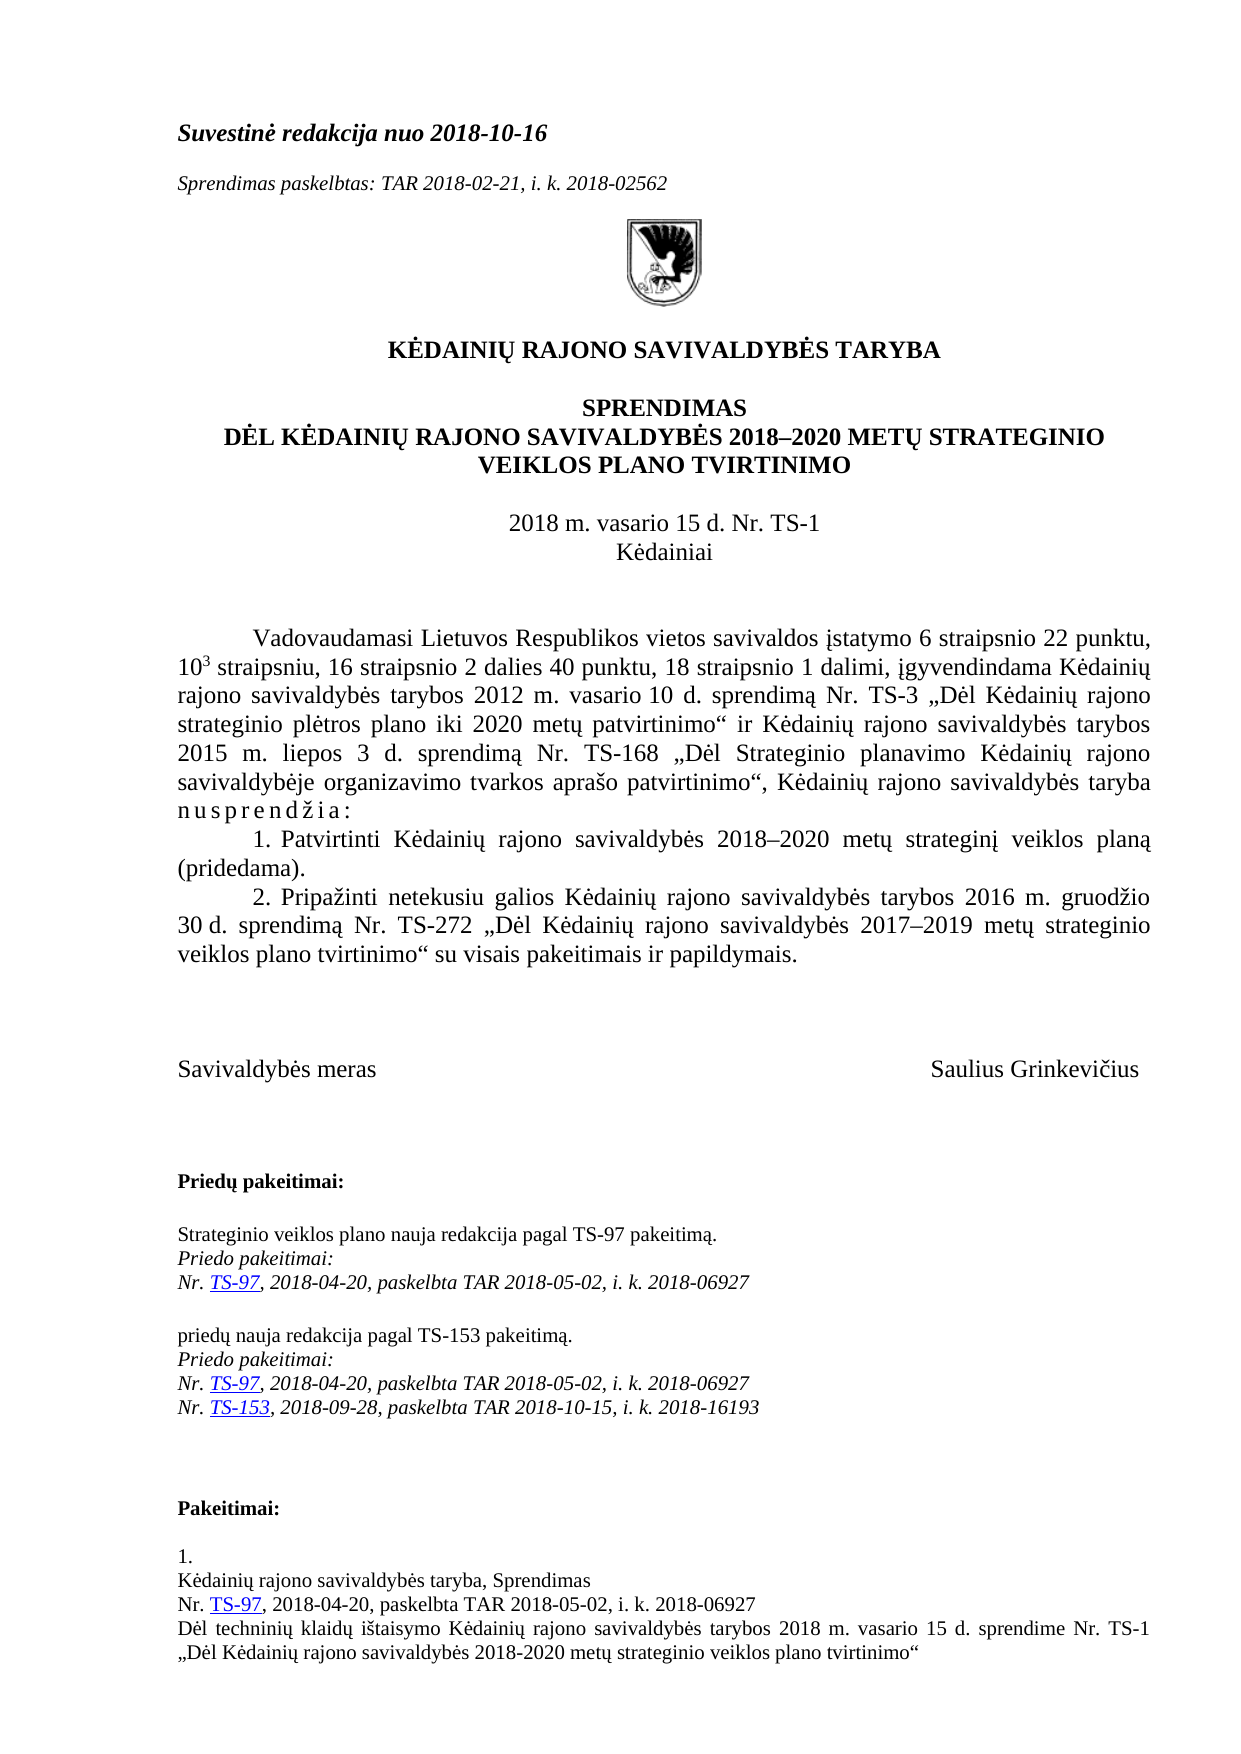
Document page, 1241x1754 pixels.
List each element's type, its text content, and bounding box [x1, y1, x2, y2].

text KĖDAINIŲ RAJONO SAVIVALDYBĖS TARYBA [177, 335, 1152, 364]
text Priedo pakeitimai: [177, 1246, 1152, 1270]
text Nr. TS-97, 2018-04-20, paskelbta TAR 2018-05-02, i. k. 2018-06927 [177, 1270, 1152, 1294]
text Dėl techninių klaidų ištaisymo Kėdainių rajono savivaldybės tarybos 2018 m. vasario 15 d. sprendime Nr. TS-1 „Dėl Kėdainių rajono savivaldybės 2018-2020 metų strateginio veiklos plano tvirtinimo“ [177, 1616, 1152, 1664]
text 1. [177, 1544, 1152, 1568]
text Priedo pakeitimai: [177, 1347, 1152, 1371]
text Kėdainiai [177, 537, 1152, 565]
text 2. Pripažinti netekusiu galios Kėdainių rajono savivaldybės tarybos 2016 m. gruodžio 30 d. sprendimą Nr. TS-272 „Dėl Kėdainių rajono savivaldybės 2017–2019 metų strateginio veiklos plano tvirtinimo“ su visais pakeitimais ir papildymais. [177, 882, 1152, 968]
text Sprendimas paskelbtas: TAR 2018-02-21, i. k. 2018-02562 [177, 171, 1152, 195]
text Priedų pakeitimai: [177, 1169, 1152, 1193]
text 2018 m. vasario 15 d. Nr. TS-1 [177, 508, 1152, 537]
text Vadovaudamasi Lietuvos Respublikos vietos savivaldos įstatymo 6 straipsnio 22 punktu, 103 straipsniu, 16 straipsnio 2 dalies 40 punktu, 18 straipsnio 1 dalimi, įgyvendindama Kėdainių rajono savivaldybės tarybos 2012 m. vasario 10 d. sprendimą Nr. TS-3 „Dėl Kėdainių rajono strateginio plėtros plano iki 2020 metų patvirtinimo“ ir Kėdainių rajono savivaldybės tarybos 2015 m. liepos 3 d. sprendimą Nr. TS-168 „Dėl Strateginio planavimo Kėdainių rajono savivaldybėje organizavimo tvarkos aprašo patvirtinimo“, Kėdainių rajono savivaldybės taryba nusprendžia: [177, 623, 1152, 824]
text Nr. TS-97, 2018-04-20, paskelbta TAR 2018-05-02, i. k. 2018-06927 [177, 1371, 1152, 1395]
text SPRENDIMAS [177, 393, 1152, 422]
text priedų nauja redakcija pagal TS-153 pakeitimą. [177, 1323, 1152, 1347]
text Suvestinė redakcija nuo 2018-10-16 [177, 118, 1152, 147]
text Strateginio veiklos plano nauja redakcija pagal TS-97 pakeitimą. [177, 1222, 1152, 1246]
text Nr. TS-97, 2018-04-20, paskelbta TAR 2018-05-02, i. k. 2018-06927 [177, 1592, 1152, 1616]
text Kėdainių rajono savivaldybės taryba, Sprendimas [177, 1568, 1152, 1592]
text DĖL KĖDAINIŲ RAJONO SAVIVALDYBĖS 2018–2020 METŲ STRATEGINIO VEIKLOS PLANO TVIRTINIMO [177, 422, 1152, 479]
text 1. Patvirtinti Kėdainių rajono savivaldybės 2018–2020 metų strateginį veiklos planą (pridedama). [177, 824, 1152, 882]
text Savivaldybės meras Saulius Grinkevičius [177, 1054, 1152, 1083]
text Pakeitimai: [177, 1496, 1152, 1520]
text Nr. TS-153, 2018-09-28, paskelbta TAR 2018-10-15, i. k. 2018-16193 [177, 1395, 1152, 1419]
